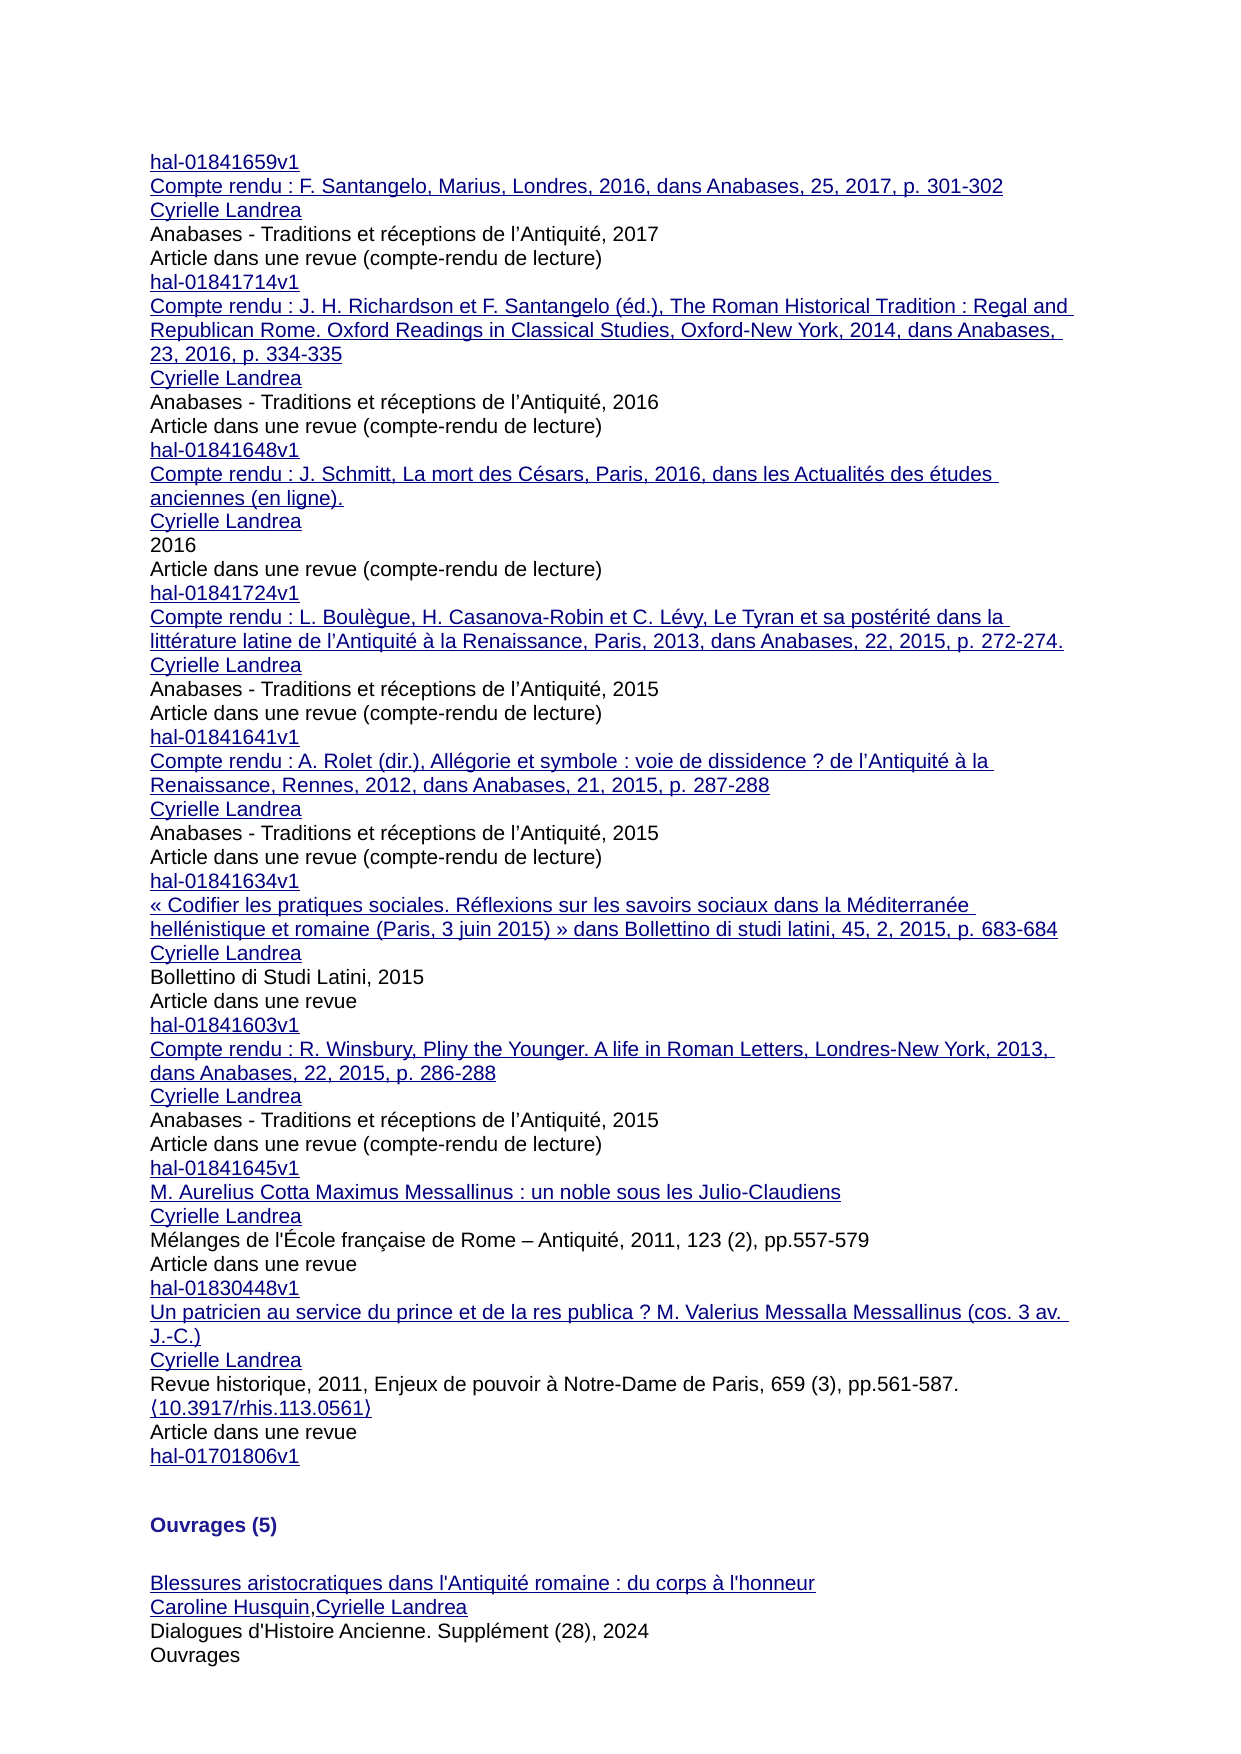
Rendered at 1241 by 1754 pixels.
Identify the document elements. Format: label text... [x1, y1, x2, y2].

table_cell Compte rendu : J. H. Richardson et F. Santangelo (éd.), The Roman Historical Tradition : Regal and Republican Rome. Oxford Readings in Classical Studies, Oxford-New York, 2014, dans Anabases, 23, 2016, p. 334-335 Cyrielle Landrea Anabases - Traditions et réceptions de l’Antiquité, 2016 Article dans une revue (compte-rendu de lecture) hal-01841648v1 [150, 294, 1090, 461]
table_cell Un patricien au service du prince et de la res publica ? M. Valerius Messalla Messallinus (cos. 3 av. J.-C.) Cyrielle Landrea Revue historique, 2011, Enjeux de pouvoir à Notre-Dame de Paris, 659 (3), pp.561-587. ⟨10.3917/rhis.113.0561⟩ Article dans une revue hal-01701806v1 [150, 1300, 1090, 1468]
table_header Blessures aristocratiques dans l'Antiquité romaine : du corps à l'honneur Caroline Husquin,Cyrielle Landrea Dialogues d'Histoire Ancienne. Supplément (28), 2024 Ouvrages [150, 1571, 1090, 1667]
table_cell « Codifier les pratiques sociales. Réflexions sur les savoirs sociaux dans la Méditerranée hellénistique et romaine (Paris, 3 juin 2015) » dans Bollettino di studi latini, 45, 2, 2015, p. 683-684 Cyrielle Landrea Bollettino di Studi Latini, 2015 Article dans une revue hal-01841603v1 [150, 893, 1090, 1036]
table_cell Compte rendu : J. Schmitt, La mort des Césars, Paris, 2016, dans les Actualités des études anciennes (en ligne). Cyrielle Landrea 2016 Article dans une revue (compte-rendu de lecture) hal-01841724v1 [150, 461, 1090, 605]
table_cell M. Aurelius Cotta Maximus Messallinus : un noble sous les Julio-Claudiens Cyrielle Landrea Mélanges de l'École française de Rome – Antiquité, 2011, 123 (2), pp.557-579 Article dans une revue hal-01830448v1 [150, 1180, 1090, 1300]
table_cell Compte rendu : F. Santangelo, Marius, Londres, 2016, dans Anabases, 25, 2017, p. 301-302 Cyrielle Landrea Anabases - Traditions et réceptions de l’Antiquité, 2017 Article dans une revue (compte-rendu de lecture) hal-01841714v1 [150, 174, 1090, 294]
table_cell Compte rendu : L. Boulègue, H. Casanova-Robin et C. Lévy, Le Tyran et sa postérité dans la littérature latine de l’Antiquité à la Renaissance, Paris, 2013, dans Anabases, 22, 2015, p. 272-274. Cyrielle Landrea Anabases - Traditions et réceptions de l’Antiquité, 2015 Article dans une revue (compte-rendu de lecture) hal-01841641v1 [150, 605, 1090, 749]
subtitle Ouvrages (5) [150, 1512, 1090, 1536]
table_cell hal-01841659v1 [150, 150, 1090, 174]
table_cell Compte rendu : R. Winsbury, Pliny the Younger. A life in Roman Letters, Londres-New York, 2013, dans Anabases, 22, 2015, p. 286-288 Cyrielle Landrea Anabases - Traditions et réceptions de l’Antiquité, 2015 Article dans une revue (compte-rendu de lecture) hal-01841645v1 [150, 1036, 1090, 1180]
table_cell Compte rendu : A. Rolet (dir.), Allégorie et symbole : voie de dissidence ? de l’Antiquité à la Renaissance, Rennes, 2012, dans Anabases, 21, 2015, p. 287-288 Cyrielle Landrea Anabases - Traditions et réceptions de l’Antiquité, 2015 Article dans une revue (compte-rendu de lecture) hal-01841634v1 [150, 749, 1090, 893]
